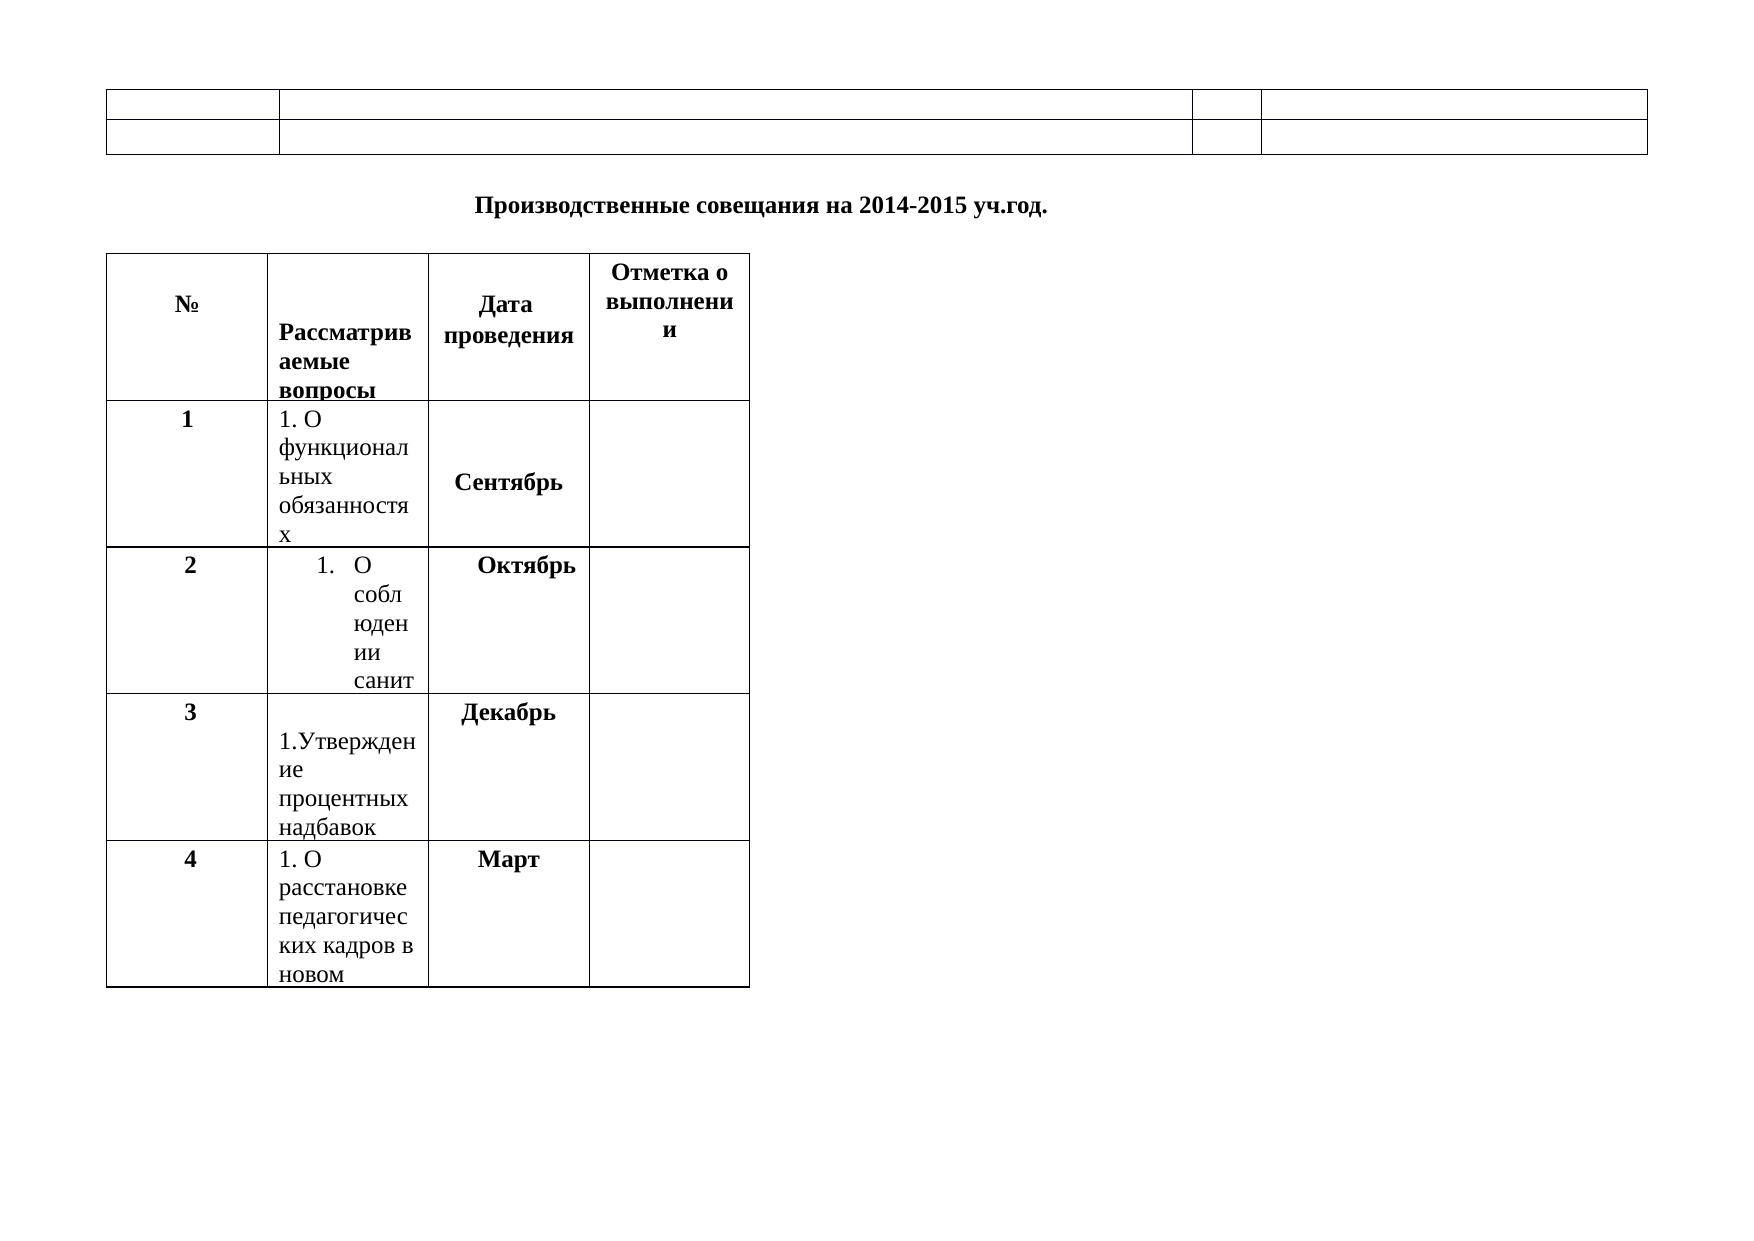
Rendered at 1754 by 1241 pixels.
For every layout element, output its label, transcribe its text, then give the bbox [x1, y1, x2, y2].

table_cell О соблюдении санитарно-гигиенического, теплового и светового режима в школе. О мерах противопожарной безопасности. 2. О подготовке к аттестации педагогов. [268, 548, 428, 693]
table_cell Март [429, 841, 589, 986]
text Производственные совещания на 2014-2015 уч.год. [118, 190, 1636, 218]
table_header № [107, 254, 267, 400]
table_cell 1. О расстановке педагогических кадров в новом учебном году. Рассмотрение учебного плана 2. О проведении Дня открытых дверей для родителей будущих первоклассников. [268, 841, 428, 986]
table_header Рассматриваемые вопросы [268, 254, 428, 400]
table_cell Октябрь [429, 548, 589, 693]
table_cell 3 [107, 694, 267, 840]
table_header Отметка о выполнении [590, 254, 749, 400]
table_cell [590, 694, 749, 840]
table_cell [107, 120, 279, 154]
table_cell [280, 120, 1192, 154]
table_cell 4 [107, 841, 267, 986]
table_cell [280, 90, 1192, 118]
table_cell [1193, 90, 1261, 118]
table_cell 1 [107, 401, 267, 546]
table_cell [590, 841, 749, 986]
table_header Дата проведения [429, 254, 589, 400]
table_cell [1193, 120, 1261, 154]
table_cell [590, 401, 749, 546]
table_cell 1.Утверждение процентных надбавок работникам школы по результатам деятельности 2.Об утверждении графика отпусков [268, 694, 428, 840]
table_cell Сентябрь [429, 401, 589, 546]
table_cell 1. О функциональных обязанностях сотрудников школы. 2. О режиме работы школы. График дежурства учителей и администрации школы. 3. О проведении акции ГИБДД «Внимание, дети!», 4. Об организации охраны труда и мерах по соблюдению техники безопасности. 5. О подготовке к медосмотру школьников. 6. О проведении учений по ГО и ЧС 7. Об утверждении положения о стимулирующих надбавках работникам школы. 8. Утверждение повышающих коэффициентов по занимаемой должности [268, 401, 428, 546]
table_cell [107, 90, 279, 118]
table_cell [1262, 120, 1647, 154]
table_cell Декабрь [429, 694, 589, 840]
table_cell [590, 548, 749, 693]
table_cell 2 [107, 548, 267, 693]
table_cell [1262, 90, 1647, 118]
